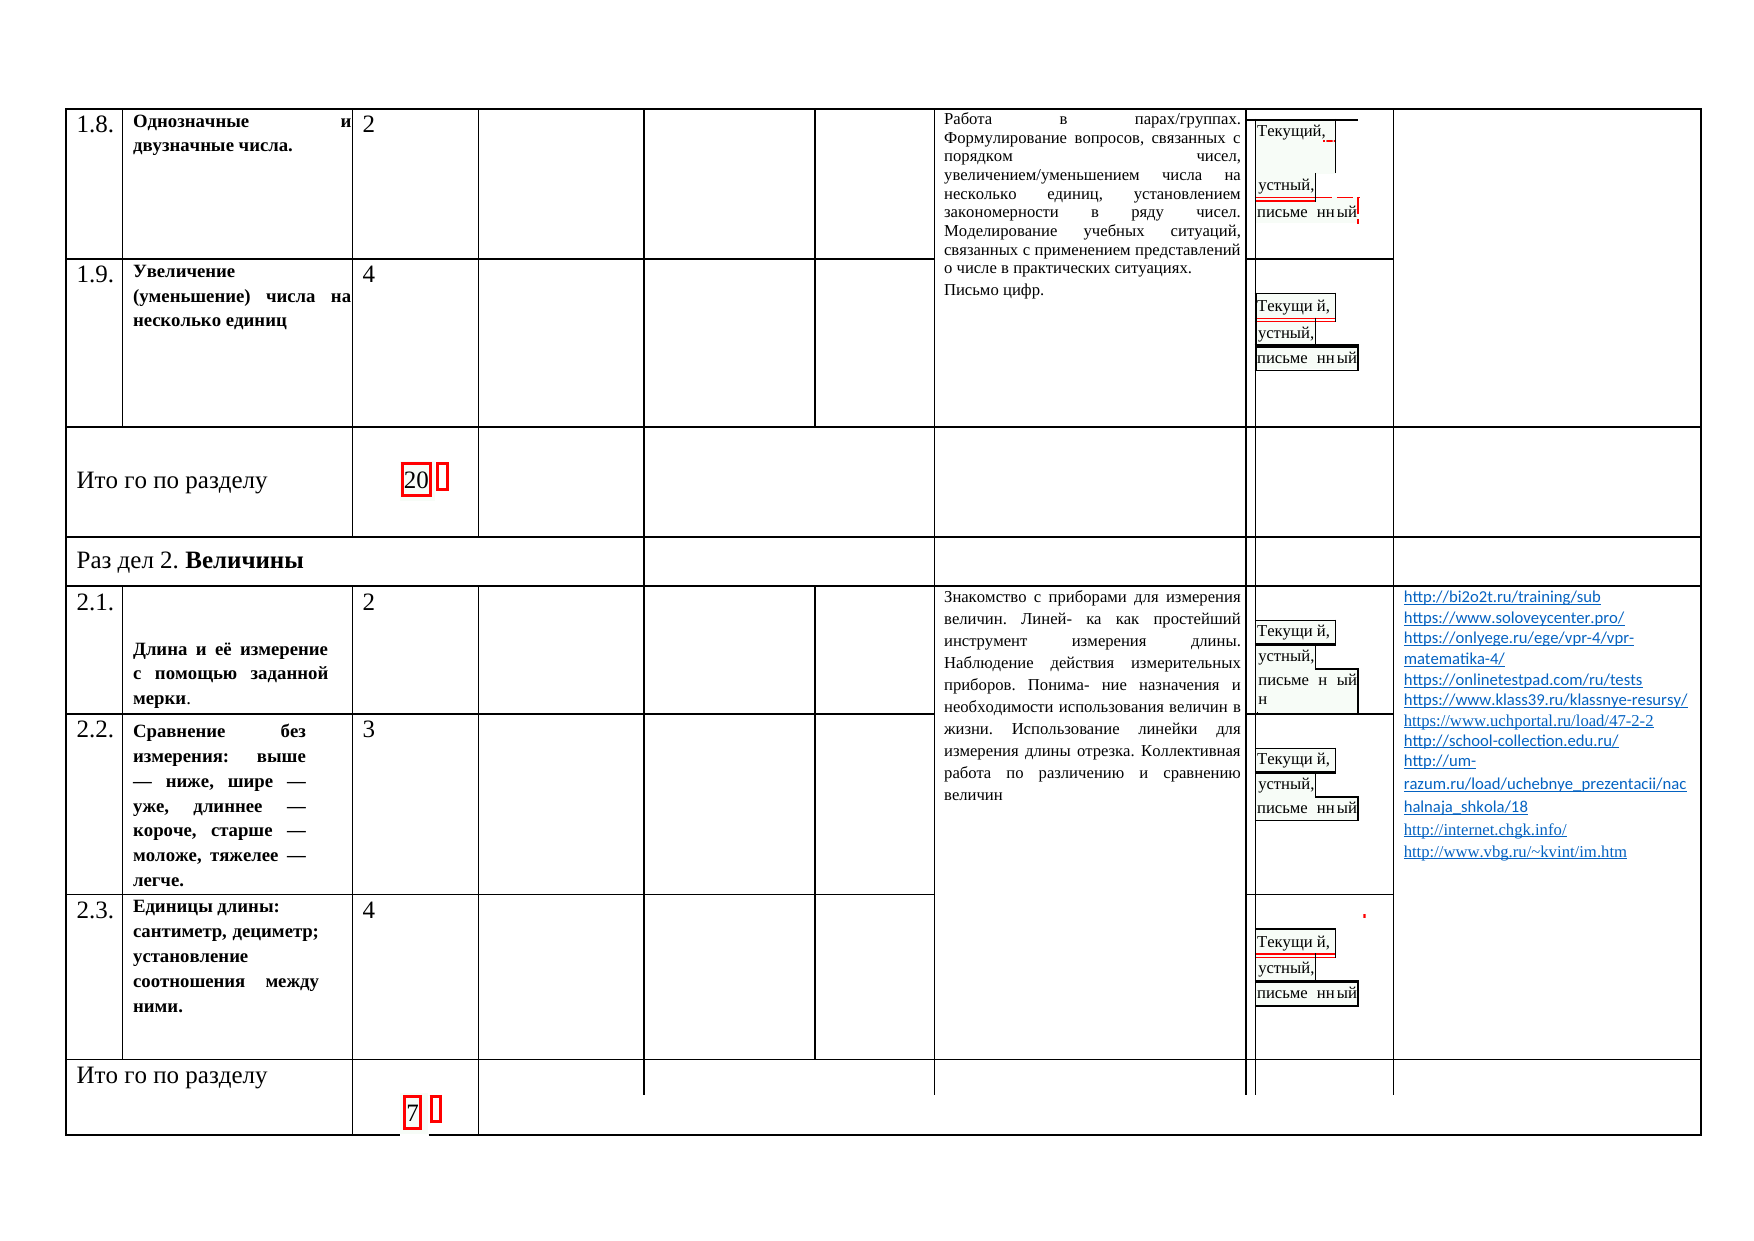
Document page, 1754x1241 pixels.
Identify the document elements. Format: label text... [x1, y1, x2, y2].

table_cell 2.3. [67, 895, 122, 1058]
table_cell [400, 501, 435, 536]
table_cell [1336, 587, 1358, 668]
table_cell [1316, 224, 1336, 258]
table_cell [645, 428, 934, 536]
table_cell [1316, 428, 1336, 536]
table_cell [1247, 121, 1255, 258]
table_cell Знакомство с приборами для измерения величин. Линей- ка как простейший инструмент измерения длины. Наблюдение действия измерительных приборов. Понима- ние назначения и необходимости использования величин в жизни. Использование линейки для измерения длины отрезка. Коллективная работа по различению и сравнению величин [935, 587, 1245, 1058]
table_cell письме [1256, 202, 1316, 223]
table_cell й, [1316, 749, 1335, 771]
table_cell [816, 260, 934, 426]
table_cell [1358, 587, 1393, 713]
table_cell [435, 461, 478, 536]
table_cell ый [1336, 983, 1357, 1005]
table_cell [1256, 371, 1316, 426]
table_cell [1316, 174, 1336, 197]
table_cell [645, 538, 934, 585]
table_cell [1316, 587, 1336, 619]
table_header [1247, 110, 1358, 119]
table_cell [1256, 895, 1316, 928]
table_cell Текущи [1256, 621, 1316, 643]
table_cell [1336, 895, 1358, 980]
table_cell устный, [1256, 646, 1315, 668]
table_cell [1336, 371, 1358, 426]
table_header Однозначные и двузначные числа. [123, 110, 352, 258]
table_cell Сравнение без измерения: выше — ниже, шире — уже, длиннее — короче, старше — моложе, тяжелее — легче. [123, 715, 352, 894]
table_cell [479, 587, 643, 713]
table_cell 2 [353, 587, 478, 713]
table_cell [1316, 1007, 1336, 1058]
table_cell й, [1316, 621, 1335, 643]
table_cell 4 [353, 260, 478, 426]
table_cell [645, 587, 814, 713]
table_cell [1358, 260, 1393, 426]
table_cell Ито го по разделу [67, 428, 352, 536]
table_cell Текущи [1256, 930, 1316, 953]
table_cell письме [1256, 797, 1316, 820]
table_cell http://bi2o2t.ru/training/sub https://www.soloveycenter.pro/ https://onlyege.ru/ege/vpr-4/vpr- matematika-4/ https://onlinetestpad.com/ru/tests https://www.klass39.ru/klassnye-resursy/ https://www.uchportal.ru/load/47-2-2 http://school-collection.edu.ru/ http://um- razum.ru/load/uchebnye_prezentacii/nac halnaja_shkola/18 http://internet.chgk.info/ http://www.vbg.ru/~kvint/im.htm [1394, 587, 1700, 1058]
table_cell ый [1336, 348, 1357, 369]
table_cell [1256, 821, 1316, 894]
table_cell [1358, 538, 1393, 585]
table_header 2 [353, 110, 478, 258]
table_cell [1316, 538, 1336, 585]
table_cell [1316, 371, 1336, 426]
table_cell й, [1316, 294, 1335, 318]
table_cell письме н [1256, 669, 1316, 713]
table_cell [353, 461, 399, 536]
table_cell [1247, 538, 1255, 585]
table_cell [1316, 895, 1336, 928]
table_cell [353, 1060, 478, 1093]
table_cell 3 [353, 715, 478, 894]
table_cell [479, 895, 643, 1058]
table_cell [433, 1098, 439, 1120]
table_cell ый [1336, 798, 1357, 820]
table_cell Длина и её измерение с помощью заданной мерки. [123, 587, 352, 713]
table_cell [1316, 958, 1336, 980]
table_cell [1256, 1060, 1316, 1134]
table_cell нн [1316, 983, 1336, 1005]
table_cell й, [1316, 930, 1335, 953]
table_cell [816, 895, 934, 1058]
table_cell [1256, 715, 1316, 747]
table_cell [1256, 260, 1316, 293]
table_cell [645, 895, 814, 1058]
table_cell [935, 538, 1245, 585]
table_cell [1336, 428, 1358, 536]
table_cell устный, [1256, 958, 1315, 980]
table_cell Ито го по разделу [67, 1060, 352, 1134]
table_cell [1336, 1060, 1358, 1134]
table_cell [1336, 821, 1358, 894]
table_cell 4 [353, 895, 478, 1058]
table_cell [1247, 428, 1255, 536]
table_cell [1316, 821, 1336, 894]
table_cell нн [1316, 798, 1336, 820]
table_cell [1316, 715, 1336, 747]
table_cell Текущий, [1256, 121, 1335, 173]
table_cell [1336, 224, 1358, 258]
table_cell [1316, 646, 1336, 668]
table_cell [1336, 1007, 1358, 1058]
table_cell [1316, 260, 1336, 293]
table_cell [1247, 587, 1255, 713]
table_cell [1247, 260, 1255, 426]
table_cell [1246, 1060, 1256, 1134]
table_cell [1316, 774, 1336, 796]
table_cell [1394, 1060, 1700, 1134]
table_cell [1394, 428, 1700, 536]
table_cell [1247, 895, 1255, 1058]
table_header [816, 110, 934, 258]
table_header [645, 110, 814, 258]
table_cell [1256, 538, 1316, 585]
table_cell письме [1257, 348, 1316, 369]
table_cell [429, 1093, 478, 1134]
table_cell н [1316, 670, 1336, 713]
table_cell 7 [400, 1093, 428, 1134]
table_header [479, 110, 643, 258]
table_cell [1336, 260, 1358, 344]
table_cell [1316, 1060, 1336, 1134]
table_cell Увеличение (уменьшение) числа на несколько единиц [123, 260, 352, 426]
table_cell [644, 1060, 934, 1134]
table_cell 2.2. [67, 715, 122, 894]
table_cell устный, [1256, 174, 1315, 197]
table_cell [1256, 1007, 1316, 1058]
table_cell [479, 715, 643, 894]
table_cell [934, 1060, 1246, 1134]
table_cell Единицы длины: сантиметр, дециметр; установление соотношения между ними. [123, 895, 352, 1058]
table_cell Текущи [1256, 749, 1316, 771]
table_cell [1336, 121, 1358, 197]
table_header [1358, 110, 1393, 258]
table_cell [1358, 1060, 1393, 1134]
table_cell нн [1316, 197, 1336, 223]
table_cell устный, [1257, 322, 1315, 344]
table_cell [1316, 322, 1336, 344]
table_cell [645, 260, 814, 426]
table_cell ый [1336, 670, 1357, 713]
table_cell [1358, 715, 1393, 894]
table_cell [1256, 587, 1316, 619]
table_cell Текущи [1257, 294, 1316, 318]
table_header 1.8. [67, 110, 122, 258]
table_cell нн [1316, 348, 1336, 369]
table_cell [1256, 428, 1316, 536]
table_cell [479, 1060, 644, 1134]
table_cell [816, 587, 934, 713]
table_cell [479, 428, 643, 536]
table_cell [1358, 428, 1393, 536]
table_header [1394, 110, 1700, 426]
table_header Работа в парах/группах. Формулирование вопросов, связанных с порядком чисел, увеличением/уменьшением числа на несколько единиц, установлением закономерности в ряду чисел. Моделирование учебных ситуаций, связанных с применением представлений о числе в практических ситуациях. Письмо цифр. [935, 110, 1245, 426]
table_cell [1256, 224, 1316, 258]
table_cell [1336, 715, 1358, 796]
table_cell [353, 1093, 399, 1134]
table_cell 20 [400, 461, 435, 501]
table_cell [816, 715, 934, 894]
table_cell [645, 715, 814, 894]
table_cell устный, [1256, 774, 1315, 796]
table_cell ый [1336, 197, 1358, 223]
table_cell [1394, 538, 1700, 585]
table_cell [353, 428, 478, 461]
table_cell [1247, 715, 1255, 894]
table_cell письме [1256, 983, 1316, 1005]
table_cell [479, 260, 643, 426]
table_cell 1.9. [67, 260, 122, 426]
table_cell Раз дел 2. Величины [67, 538, 643, 585]
table_cell [935, 428, 1245, 536]
table_cell [1336, 538, 1358, 585]
table_cell [1358, 895, 1393, 1058]
table_cell 2.1. [67, 587, 122, 713]
